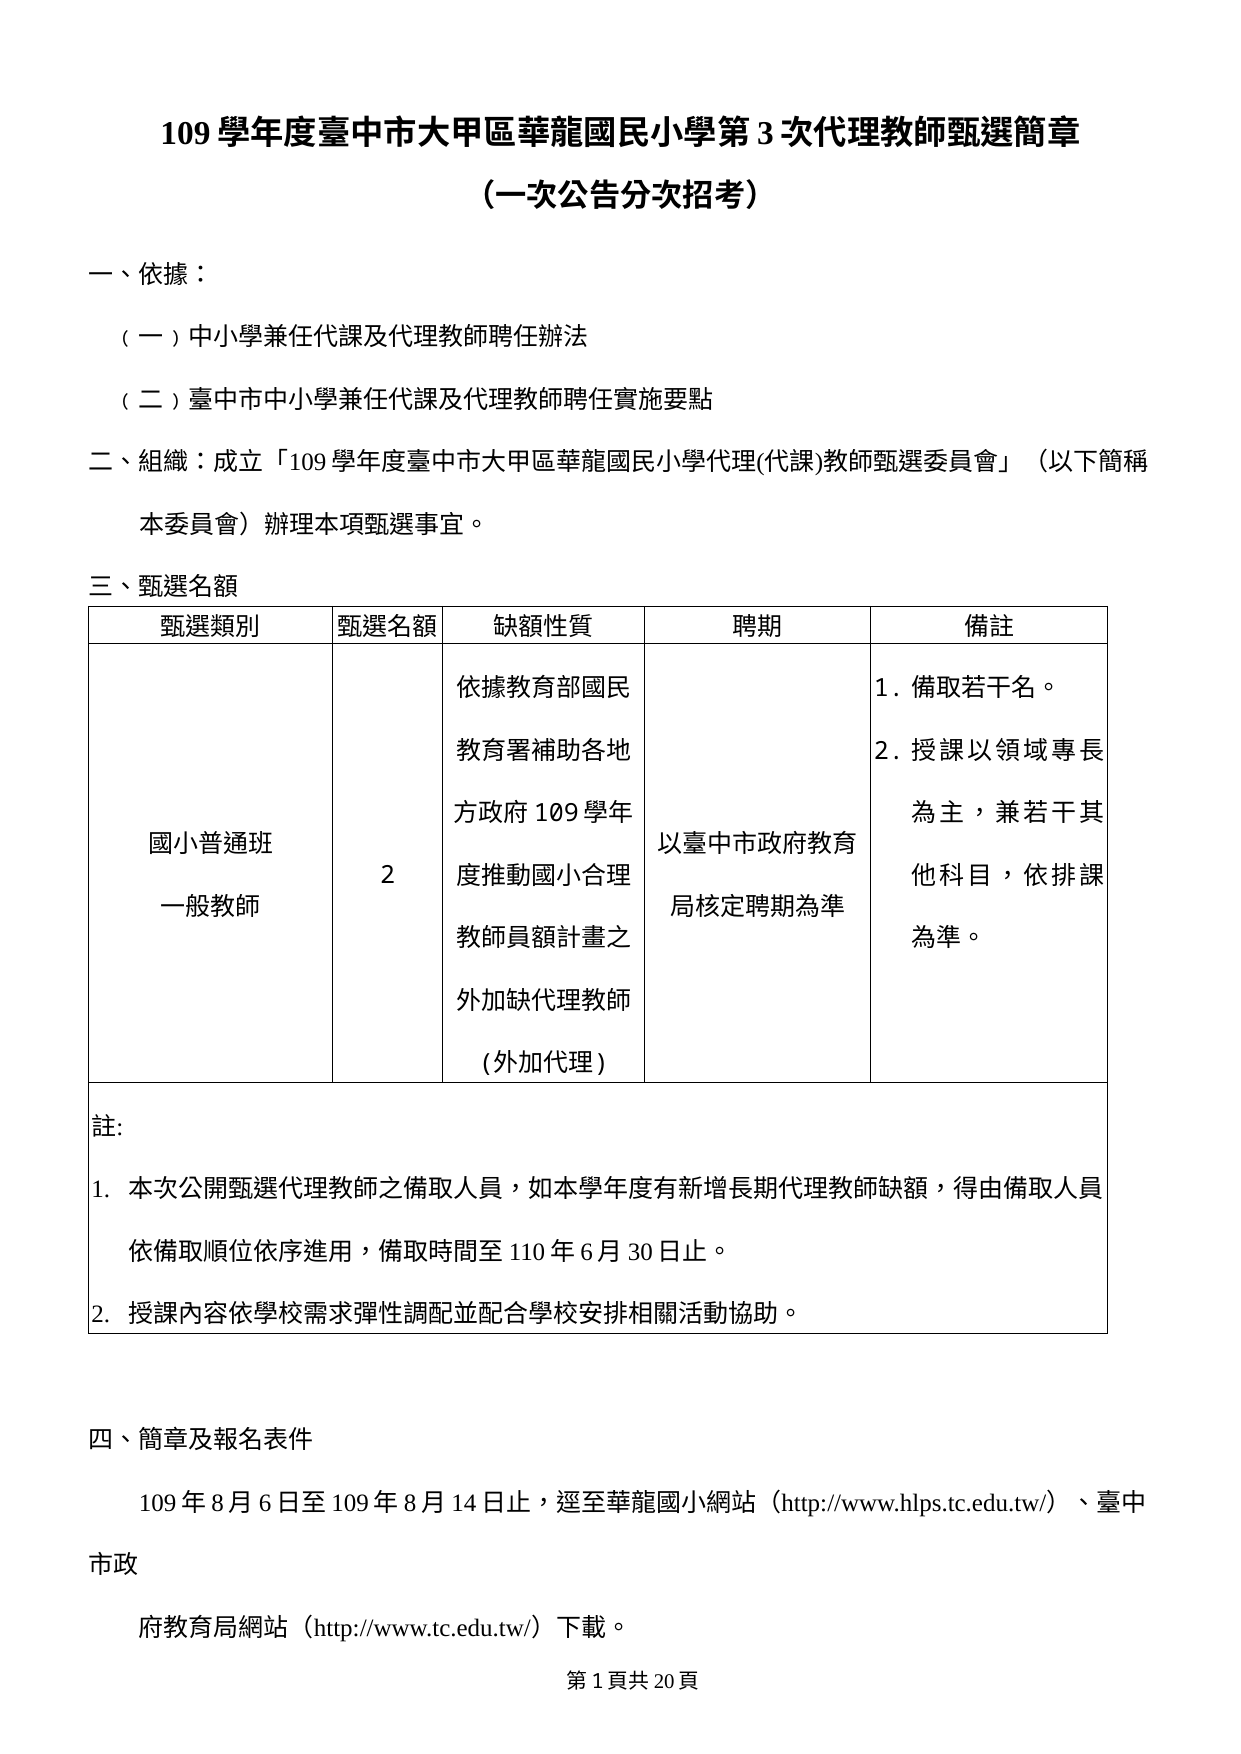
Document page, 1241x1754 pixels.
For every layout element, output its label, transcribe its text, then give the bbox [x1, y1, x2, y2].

table_cell 2 [333, 644, 442, 1082]
text ﹙一﹚中小學兼任代課及代理教師聘任辦法 [113, 293, 1152, 356]
text 府教育局網站（http://www.tc.edu.tw/）下載。 [89, 1584, 1152, 1646]
text 二、組織：成立「109學年度臺中市大甲區華龍國民小學代理(代課)教師甄選委員會」（以下簡稱本委員會）辦理本項甄選事宜。 [89, 418, 1152, 543]
text 109學年度臺中市大甲區華龍國民小學第3次代理教師甄選簡章 （一次公告分次招考） [89, 88, 1152, 213]
table_cell 註: 本次公開甄選代理教師之備取人員，如本學年度有新增長期代理教師缺額，得由備取人員 依備取順位依序進用，備取時間至110年6月30日止。 授課內容依學校需求彈性調配並配合學校安排相關活動協助。 [89, 1083, 1107, 1333]
text ﹙二﹚臺中市中小學兼任代課及代理教師聘任實施要點 [113, 356, 1152, 418]
table_cell 國小普通班 一般教師 [89, 644, 332, 1082]
table_cell 依據教育部國民教育署補助各地方政府109學年度推動國小合理教師員額計畫之外加缺代理教師 (外加代理) [443, 644, 644, 1082]
table_header 聘期 [645, 607, 870, 643]
table_header 甄選類別 [89, 607, 332, 643]
table_cell 備取若干名。 授課以領域專長為主，兼若干其他科目，依排課為準。 [871, 644, 1107, 1082]
text 三、甄選名額 [89, 543, 1152, 606]
table_header 缺額性質 [443, 607, 644, 643]
table_cell 以臺中市政府教育 局核定聘期為準 [645, 644, 870, 1082]
text 一、依據： [89, 231, 1152, 293]
text 四、簡章及報名表件 109年8月6日至109年8月14日止，逕至華龍國小網站（http://www.hlps.tc.edu.tw/）、臺中市政 [89, 1396, 1152, 1584]
table_header 甄選名額 [333, 607, 442, 643]
table_header 備註 [871, 607, 1107, 643]
